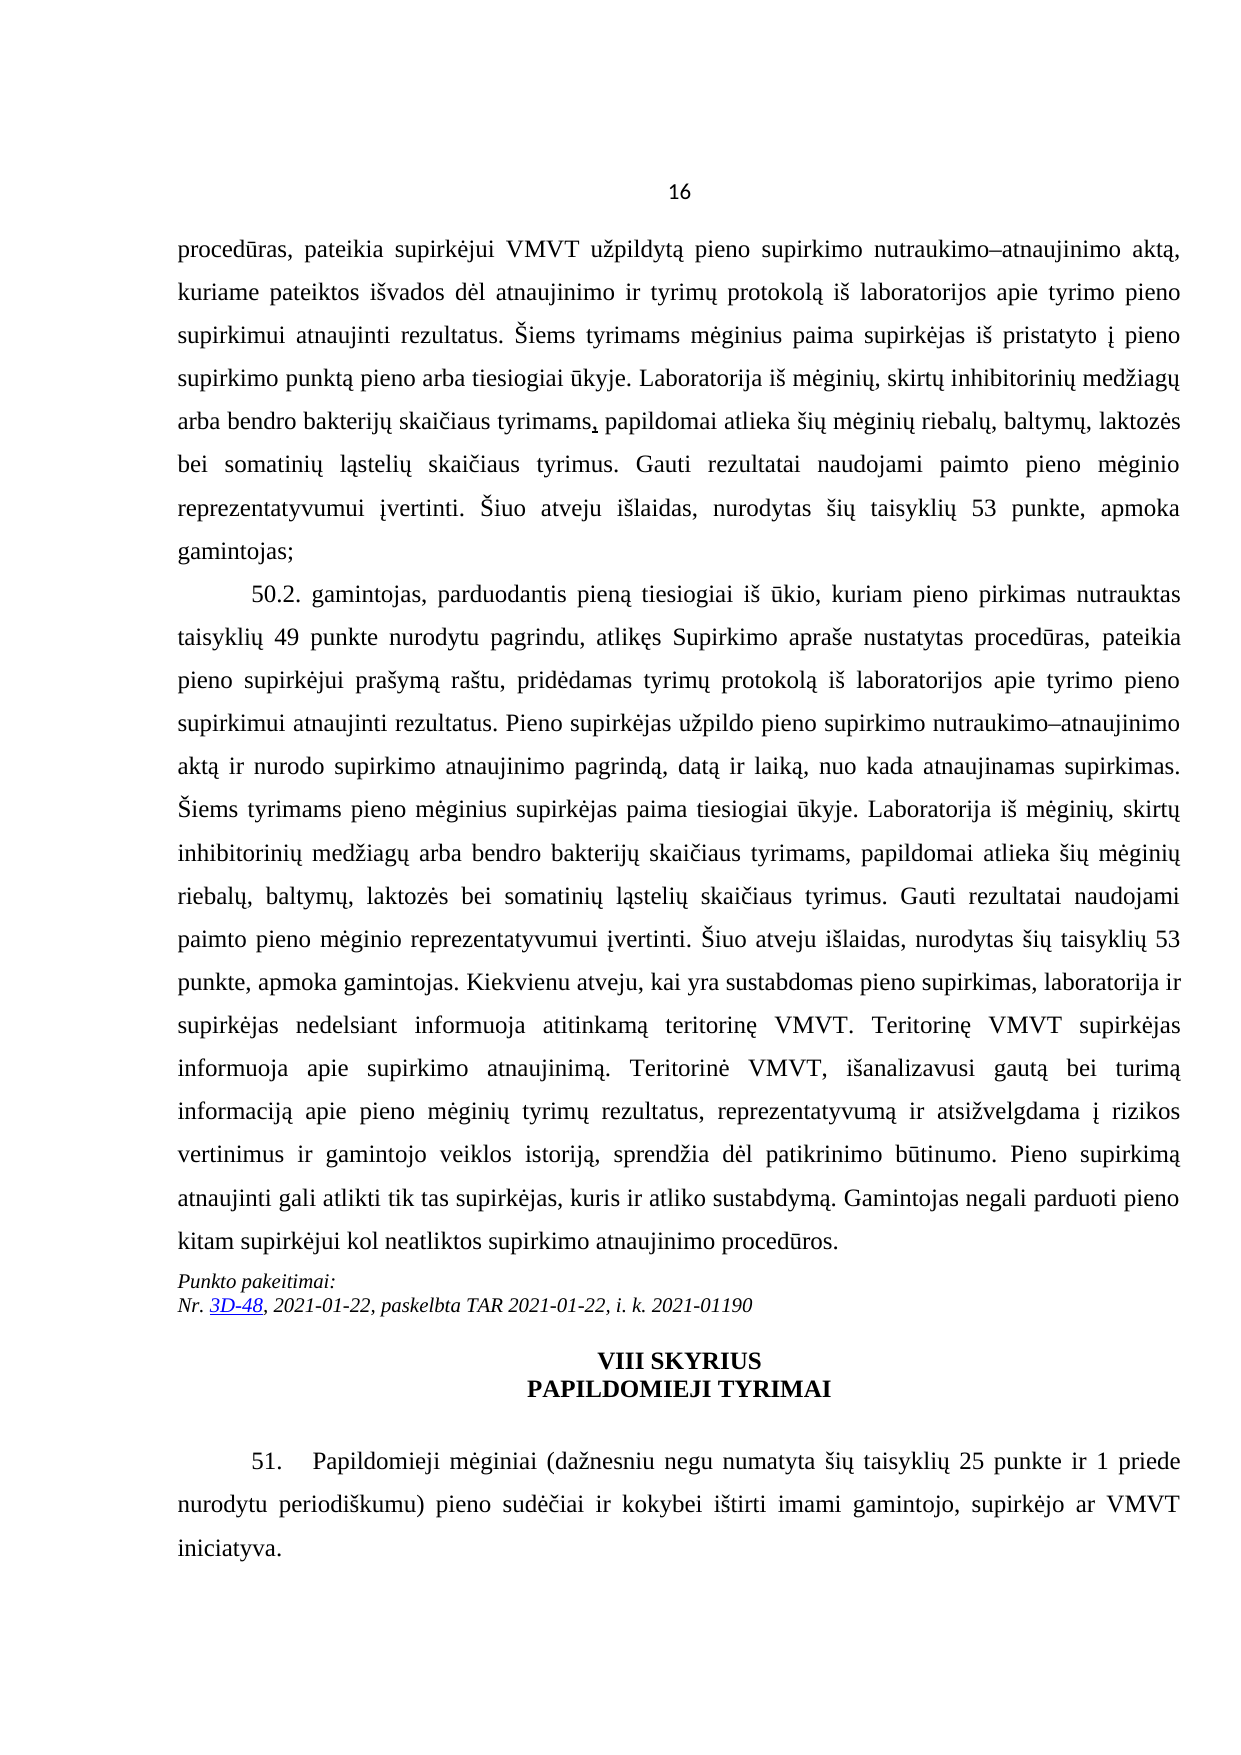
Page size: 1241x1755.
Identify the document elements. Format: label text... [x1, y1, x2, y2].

text PAPILDOMIEJI TYRIMAI [177, 1374, 1181, 1403]
text 50.2. gamintojas, parduodantis pieną tiesiogiai iš ūkio, kuriam pieno pirkimas nutrauktas taisyklių 49 punkte nurodytu pagrindu, atlikęs Supirkimo apraše nustatytas procedūras, pateikia pieno supirkėjui prašymą raštu, pridėdamas tyrimų protokolą iš laboratorijos apie tyrimo pieno supirkimui atnaujinti rezultatus. Pieno supirkėjas užpildo pieno supirkimo nutraukimo–atnaujinimo aktą ir nurodo supirkimo atnaujinimo pagrindą, datą ir laiką, nuo kada atnaujinamas supirkimas. Šiems tyrimams pieno mėginius supirkėjas paima tiesiogiai ūkyje. Laboratorija iš mėginių, skirtų inhibitorinių medžiagų arba bendro bakterijų skaičiaus tyrimams, papildomai atlieka šių mėginių riebalų, baltymų, laktozės bei somatinių ląstelių skaičiaus tyrimus. Gauti rezultatai naudojami paimto pieno mėginio reprezentatyvumui įvertinti. Šiuo atveju išlaidas, nurodytas šių taisyklių 53 punkte, apmoka gamintojas. Kiekvienu atveju, kai yra sustabdomas pieno supirkimas, laboratorija ir supirkėjas nedelsiant informuoja atitinkamą teritorinę VMVT. Teritorinę VMVT supirkėjas informuoja apie supirkimo atnaujinimą. Teritorinė VMVT, išanalizavusi gautą bei turimą informaciją apie pieno mėginių tyrimų rezultatus, reprezentatyvumą ir atsižvelgdama į rizikos vertinimus ir gamintojo veiklos istoriją, sprendžia dėl patikrinimo būtinumo. Pieno supirkimą atnaujinti gali atlikti tik tas supirkėjas, kuris ir atliko sustabdymą. Gamintojas negali parduoti pieno kitam supirkėjui kol neatliktos supirkimo atnaujinimo procedūros. [177, 579, 1181, 1254]
text VIII SKYRIUS [177, 1346, 1181, 1374]
text Punkto pakeitimai: [177, 1269, 1181, 1293]
text Nr. 3D-48, 2021-01-22, paskelbta TAR 2021-01-22, i. k. 2021-01190 [177, 1293, 1181, 1317]
text 51. Papildomieji mėginiai (dažnesniu negu numatyta šių taisyklių 25 punkte ir 1 priede nurodytu periodiškumu) pieno sudėčiai ir kokybei ištirti imami gamintojo, supirkėjo ar VMVT iniciatyva. [177, 1446, 1181, 1561]
text procedūras, pateikia supirkėjui VMVT užpildytą pieno supirkimo nutraukimo–atnaujinimo aktą, kuriame pateiktos išvados dėl atnaujinimo ir tyrimų protokolą iš laboratorijos apie tyrimo pieno supirkimui atnaujinti rezultatus. Šiems tyrimams mėginius paima supirkėjas iš pristatyto į pieno supirkimo punktą pieno arba tiesiogiai ūkyje. Laboratorija iš mėginių, skirtų inhibitorinių medžiagų arba bendro bakterijų skaičiaus tyrimams, papildomai atlieka šių mėginių riebalų, baltymų, laktozės bei somatinių ląstelių skaičiaus tyrimus. Gauti rezultatai naudojami paimto pieno mėginio reprezentatyvumui įvertinti. Šiuo atveju išlaidas, nurodytas šių taisyklių 53 punkte, apmoka gamintojas; [177, 234, 1181, 564]
